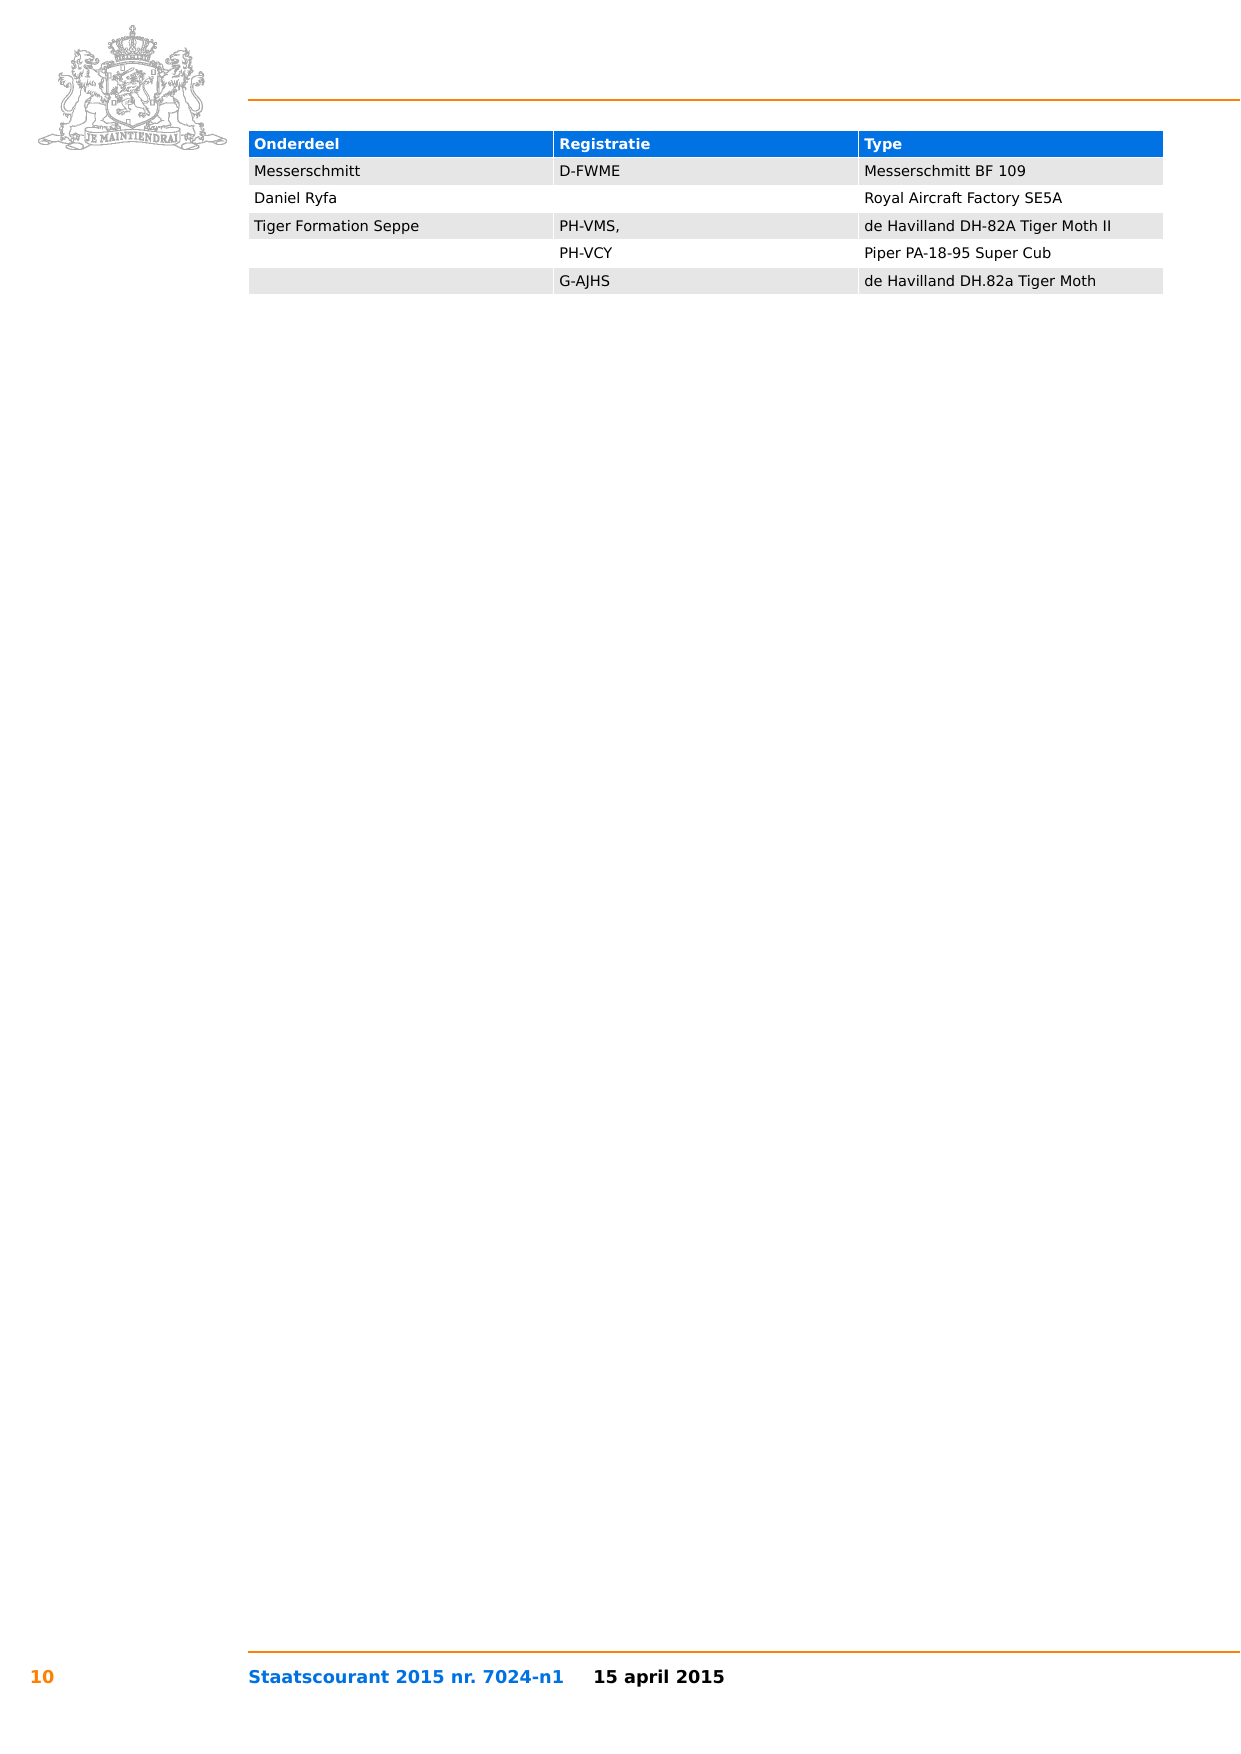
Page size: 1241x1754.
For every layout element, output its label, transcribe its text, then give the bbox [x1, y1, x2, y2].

table_cell Tiger Formation Seppe [249, 213, 553, 239]
table_cell Royal Aircraft Factory SE5A [859, 186, 1163, 212]
table_cell de Havilland DH-82A Tiger Moth II [859, 213, 1163, 239]
picture [38, 25, 227, 150]
table_cell [554, 186, 858, 212]
table_header Registratie [554, 131, 858, 157]
table_cell Messerschmitt [249, 158, 553, 185]
table_cell G-AJHS [554, 268, 858, 294]
table_cell Daniel Ryfa [249, 186, 553, 212]
table_cell PH-VMS, [554, 213, 858, 239]
table_header Onderdeel [249, 131, 553, 157]
table_cell D-FWME [554, 158, 858, 185]
table_cell Piper PA-18-95 Super Cub [859, 241, 1163, 267]
table_header Type [859, 131, 1163, 157]
table_cell [249, 268, 553, 294]
table_cell Messerschmitt BF 109 [859, 158, 1163, 185]
table_cell de Havilland DH.82a Tiger Moth [859, 268, 1163, 294]
table_cell PH-VCY [554, 241, 858, 267]
table_cell [249, 241, 553, 267]
